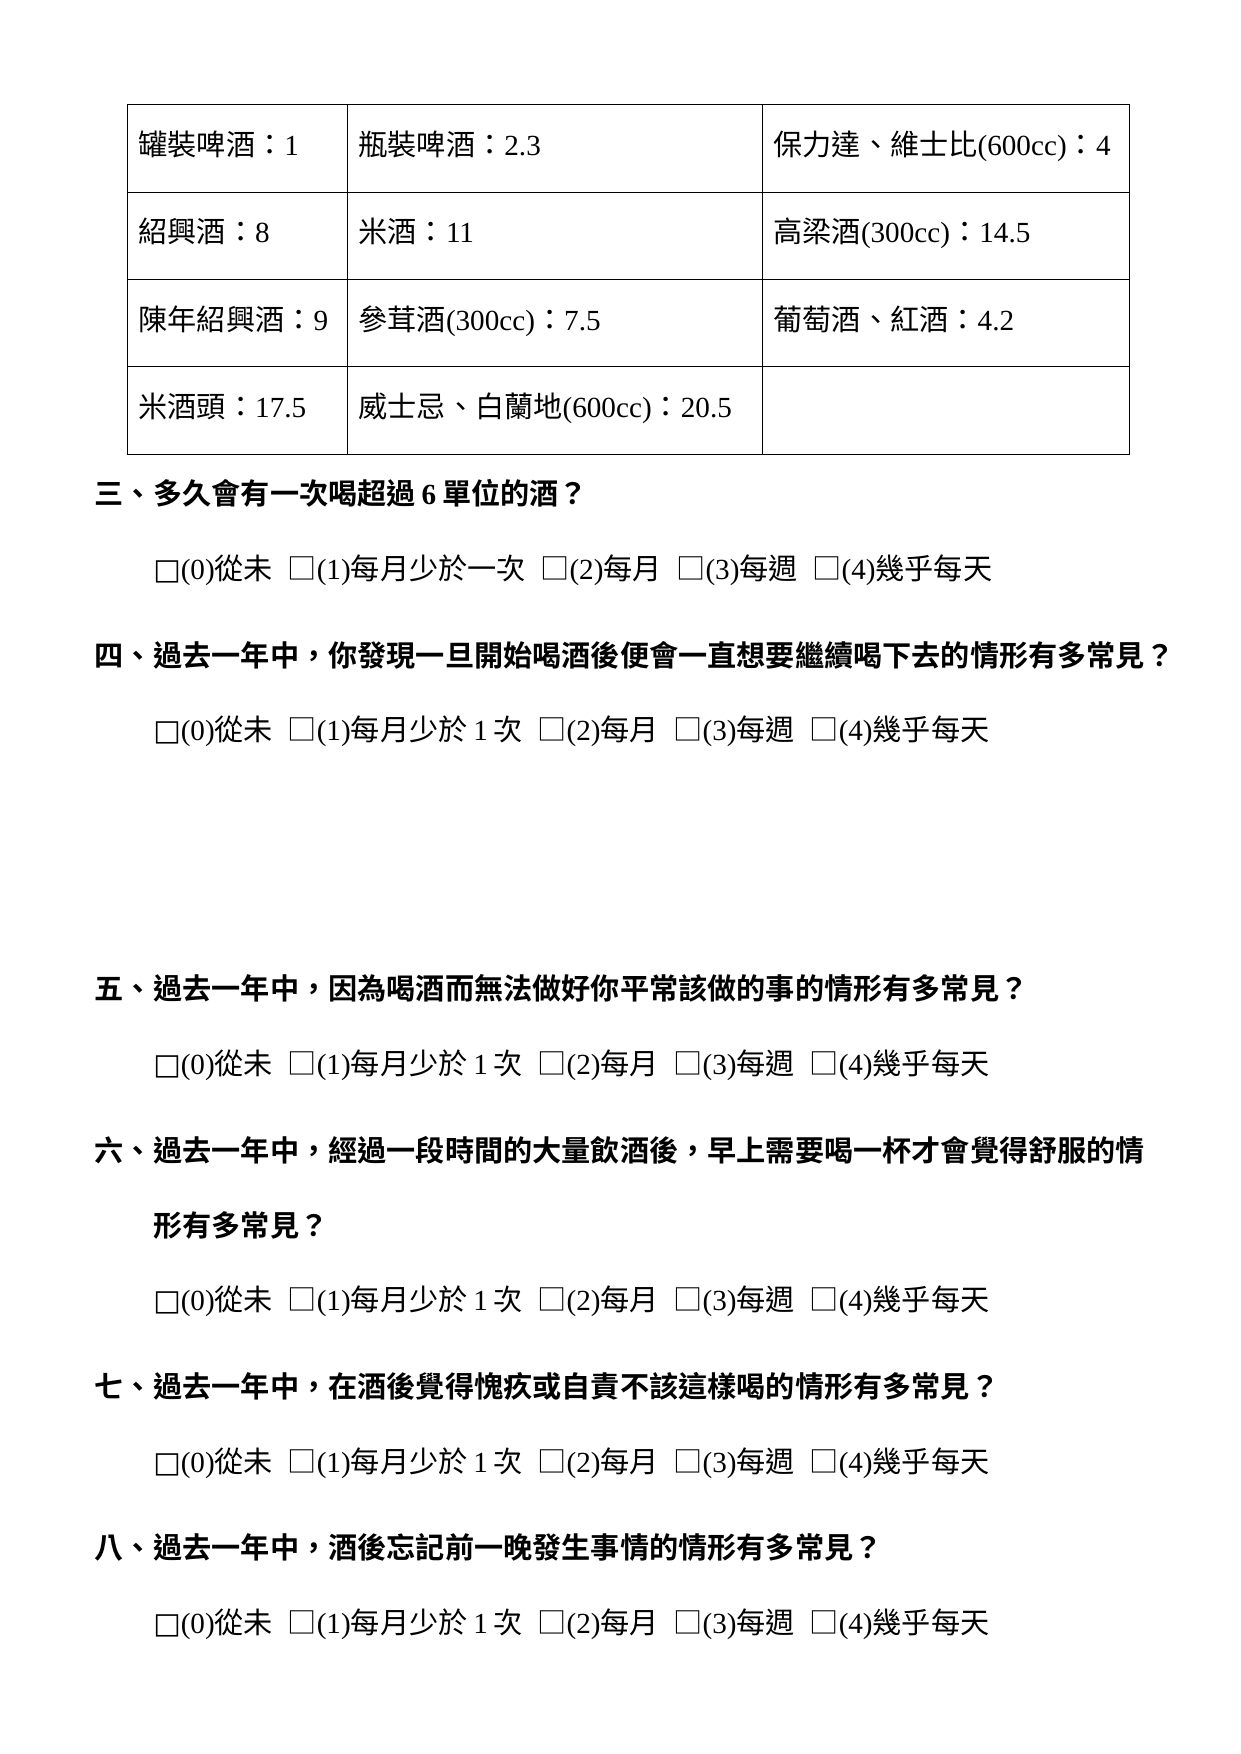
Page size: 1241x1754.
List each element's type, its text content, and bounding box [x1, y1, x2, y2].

table_cell 高梁酒(300cc)：14.5 [763, 193, 1129, 279]
table_cell 米酒頭：17.5 [128, 367, 347, 453]
list 過去一年中，酒後忘記前一晚發生事情的情形有多常見？ □(0)從未 □(1)每月少於1次 □(2)每月 □(3)每週 □(4)幾乎每天 [94, 1508, 1162, 1658]
table_cell 陳年紹興酒：9 [128, 280, 347, 366]
table_cell 參茸酒(300cc)：7.5 [348, 280, 762, 366]
table_cell 威士忌、白蘭地(600cc)：20.5 [348, 367, 762, 453]
list 多久會有一次喝超過6單位的酒？ □(0)從未 □(1)每月少於一次 □(2)每月 □(3)每週 □(4)幾乎每天 [94, 454, 1162, 604]
table_cell 紹興酒：8 [128, 193, 347, 279]
table_cell 米酒：11 [348, 193, 762, 279]
table_cell [763, 367, 1129, 453]
list 過去一年中，在酒後覺得愧疚或自責不該這樣喝的情形有多常見？ □(0)從未 □(1)每月少於1次 □(2)每月 □(3)每週 □(4)幾乎每天 [94, 1347, 1162, 1497]
table_cell 葡萄酒、紅酒：4.2 [763, 280, 1129, 366]
list 過去一年中，經過一段時間的大量飲酒後，早上需要喝一杯才會覺得舒服的情形有多常見？ □(0)從未 □(1)每月少於1次 □(2)每月 □(3)每週 □(4)幾乎每天 [94, 1111, 1162, 1336]
table_cell 保力達、維士比(600cc)：4 [763, 105, 1129, 192]
list 過去一年中，你發現一旦開始喝酒後便會一直想要繼續喝下去的情形有多常見？ □(0)從未 □(1)每月少於1次 □(2)每月 □(3)每週 □(4)幾乎每天 [94, 616, 1162, 766]
table_cell 罐裝啤酒：1 [128, 105, 347, 192]
list 過去一年中，因為喝酒而無法做好你平常該做的事的情形有多常見？ □(0)從未 □(1)每月少於1次 □(2)每月 □(3)每週 □(4)幾乎每天 [94, 949, 1162, 1099]
table_cell 瓶裝啤酒：2.3 [348, 105, 762, 192]
